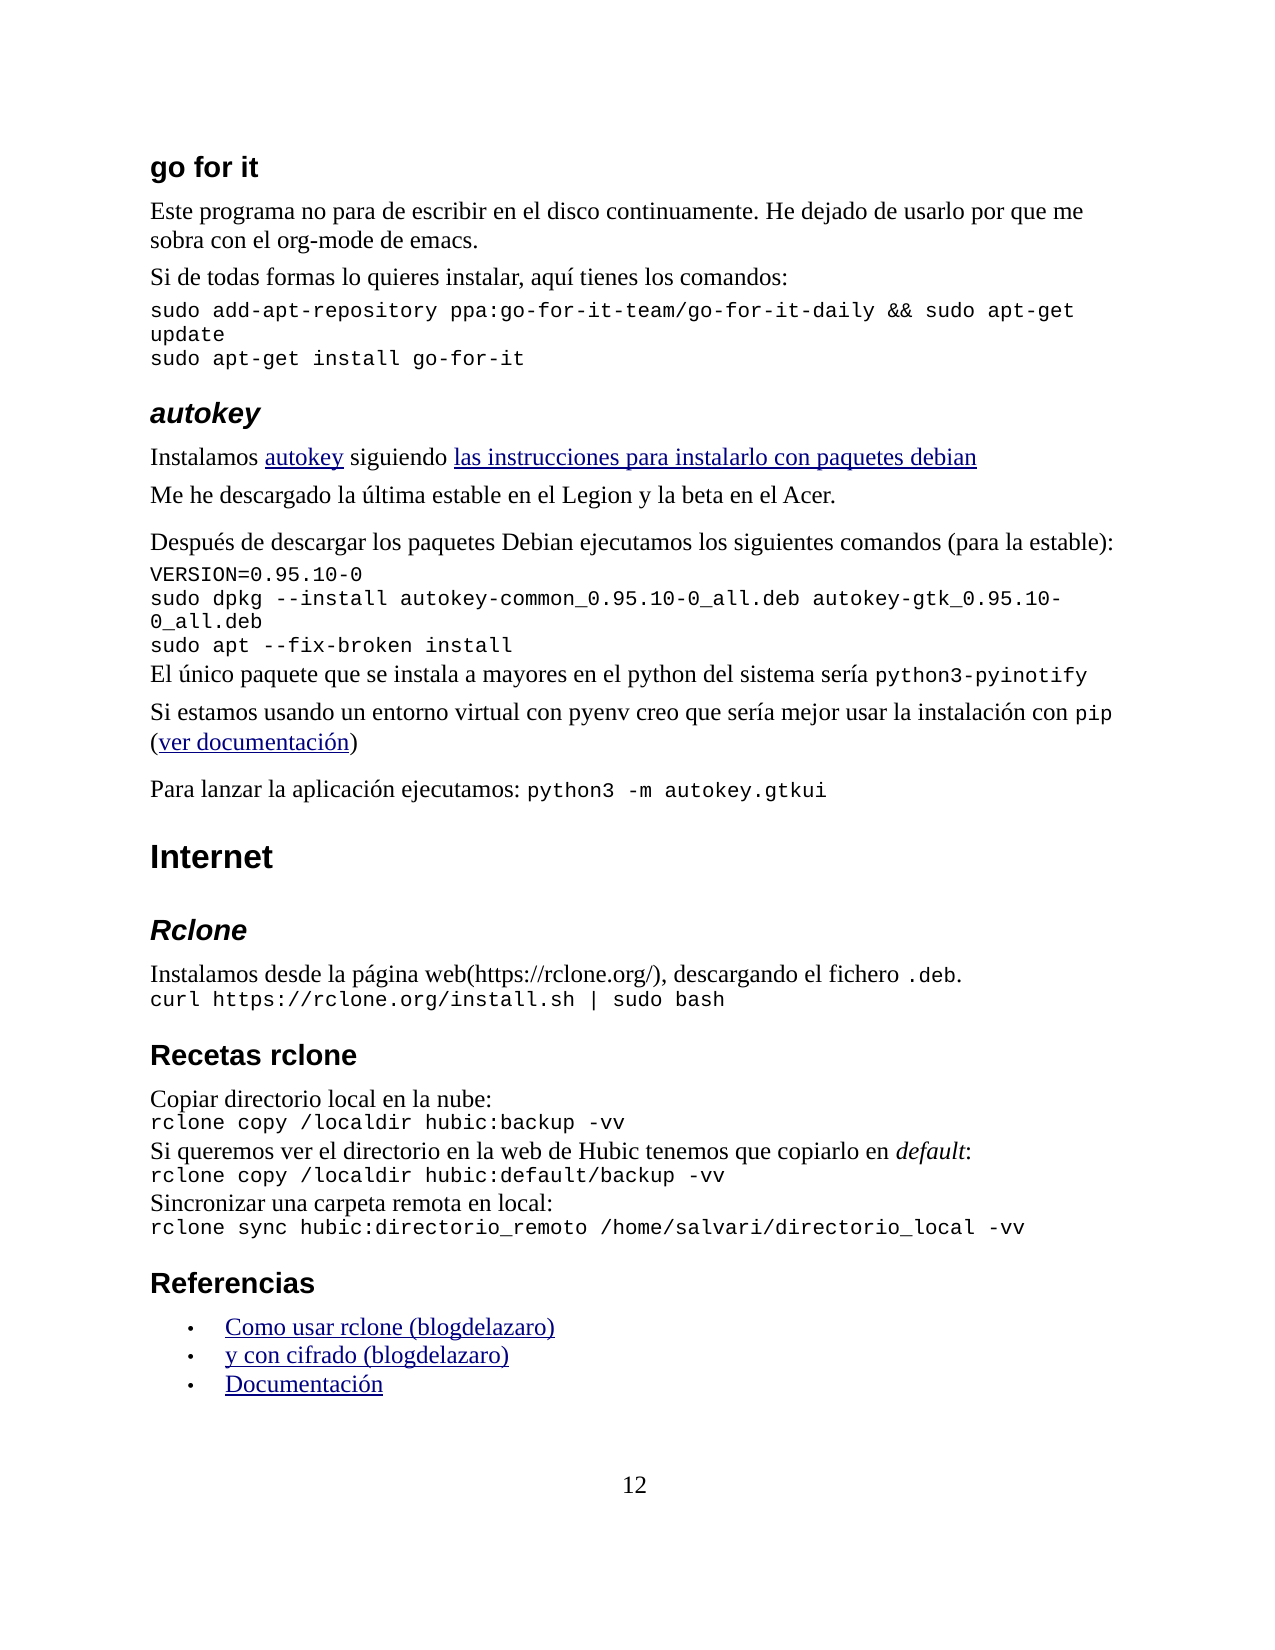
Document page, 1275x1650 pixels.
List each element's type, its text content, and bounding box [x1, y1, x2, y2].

subtitle autokey [150, 396, 1125, 430]
subtitle go for it [150, 150, 1125, 183]
text Si de todas formas lo quieres instalar, aquí tienes los comandos: [150, 262, 1125, 291]
list y con cifrado (blogdelazaro) [187, 1341, 1125, 1369]
text rclone copy /localdir hubic:backup -vv [150, 1112, 1125, 1136]
subtitle Recetas rclone [150, 1038, 1125, 1071]
text rclone copy /localdir hubic:default/backup -vv [150, 1165, 1125, 1188]
text Este programa no para de escribir en el disco continuamente. He dejado de usarlo por que me sobra con el org-mode de emacs. [150, 196, 1125, 253]
text Instalamos desde la página web(https://rclone.org/), descargando el fichero .deb. [150, 959, 1125, 989]
text VERSION=0.95.10-0 [150, 564, 1125, 588]
text sudo add-apt-repository ppa:go-for-it-team/go-for-it-daily && sudo apt-get update [150, 300, 1125, 347]
subtitle Internet [150, 837, 1125, 876]
text Me he descargado la última estable en el Legion y la beta en el Acer. [150, 480, 1125, 509]
text Si queremos ver el directorio en la web de Hubic tenemos que copiarlo en default: [150, 1136, 1125, 1165]
text sudo apt-get install go-for-it [150, 347, 1125, 371]
text curl https://rclone.org/install.sh | sudo bash [150, 989, 1125, 1013]
text Copiar directorio local en la nube: [150, 1084, 1125, 1112]
text Si estamos usando un entorno virtual con pyenv creo que sería mejor usar la instalación con pip (ver documentación) [150, 697, 1125, 756]
list Documentación [187, 1369, 1125, 1398]
text Sincronizar una carpeta remota en local: [150, 1188, 1125, 1217]
list Como usar rclone (blogdelazaro) [187, 1312, 1125, 1341]
subtitle Rclone [150, 913, 1125, 947]
text sudo dpkg --install autokey-common_0.95.10-0_all.deb autokey-gtk_0.95.10-0_all.deb [150, 588, 1125, 635]
text Instalamos autokey siguiendo las instrucciones para instalarlo con paquetes debian [150, 442, 1125, 471]
subtitle Referencias [150, 1266, 1125, 1299]
text sudo apt --fix-broken install [150, 635, 1125, 659]
text Para lanzar la aplicación ejecutamos: python3 -m autokey.gtkui [150, 774, 1125, 803]
text rclone sync hubic:directorio_remoto /home/salvari/directorio_local -vv [150, 1217, 1125, 1241]
text El único paquete que se instala a mayores en el python del sistema sería python3-pyinotify [150, 659, 1125, 688]
text Después de descargar los paquetes Debian ejecutamos los siguientes comandos (para la estable): [150, 527, 1125, 555]
